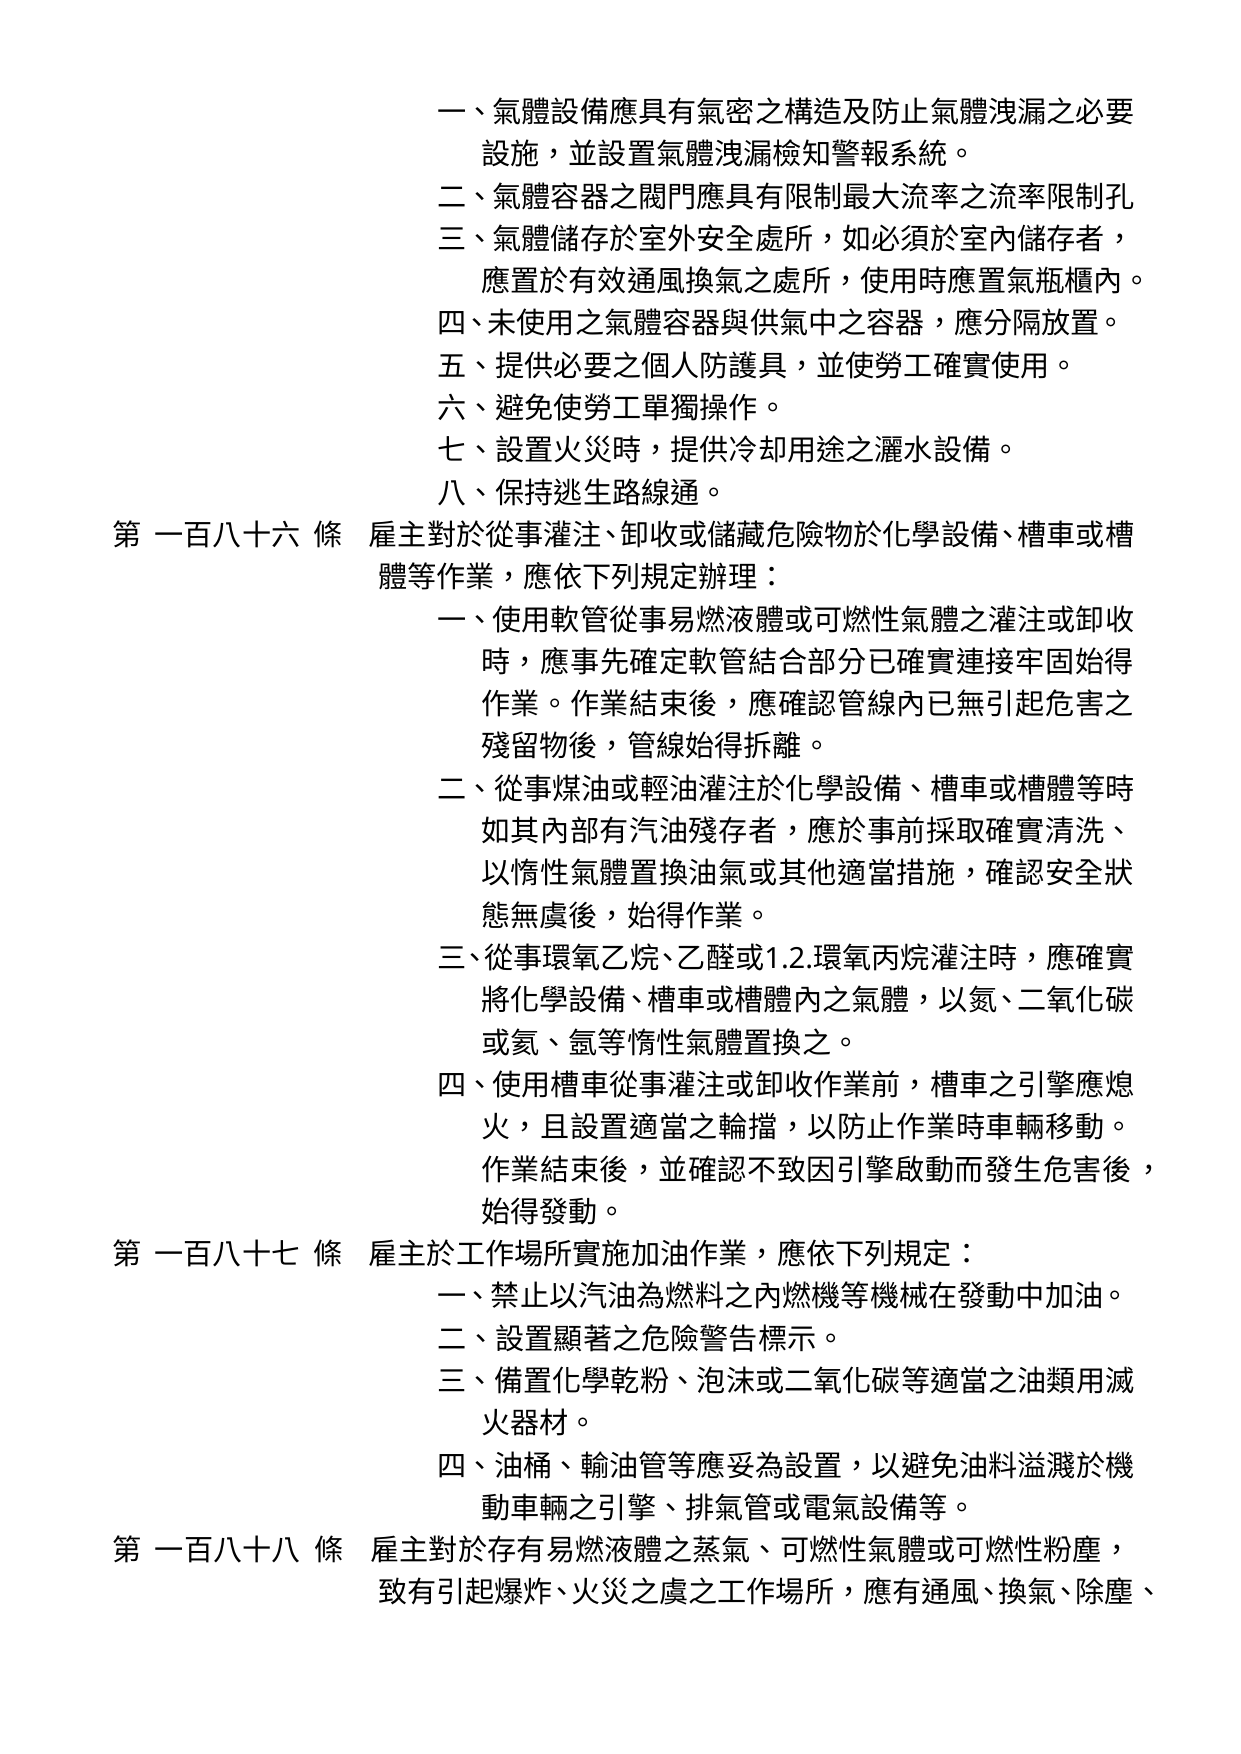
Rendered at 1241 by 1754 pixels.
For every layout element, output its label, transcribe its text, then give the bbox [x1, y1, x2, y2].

text 第 一百八十六 條 雇主對於從事灌注、卸收或儲藏危險物於化學設備、槽車或槽體等作業，應依下列規定辦理： [112, 512, 1134, 596]
text 三、備置化學乾粉、泡沫或二氧化碳等適當之油類用滅火器材。 [437, 1357, 1134, 1442]
text 四、油桶、輸油管等應妥為設置，以避免油料溢濺於機動車輛之引擎、排氣管或電氣設備等。 [437, 1442, 1134, 1527]
text 四、未使用之氣體容器與供氣中之容器，應分隔放置。 [437, 300, 1134, 342]
text 一、使用軟管從事易燃液體或可燃性氣體之灌注或卸收時，應事先確定軟管結合部分已確實連接牢固始得作業。作業結束後，應確認管線內已無引起危害之殘留物後，管線始得拆離。 [437, 596, 1134, 765]
text 一、氣體設備應具有氣密之構造及防止氣體洩漏之必要設施，並設置氣體洩漏檢知警報系統。 [437, 89, 1134, 173]
text 八、保持逃生路線通。 [437, 469, 1134, 512]
text 第 一百八十八 條 雇主對於存有易燃液體之蒸氣、可燃性氣體或可燃性粉塵，致有引起爆炸、火災之虞之工作場所，應有通風、換氣、除塵、去除靜電等必要設施。 [112, 1527, 1134, 1611]
text 一、禁止以汽油為燃料之內燃機等機械在發動中加油。 [437, 1273, 1134, 1315]
text 二、氣體容器之閥門應具有限制最大流率之流率限制孔。 [437, 173, 1134, 216]
text 二、設置顯著之危險警告標示。 [437, 1315, 1134, 1357]
text 六、避免使勞工單獨操作。 [437, 385, 1134, 427]
text 三、氣體儲存於室外安全處所，如必須於室內儲存者，應置於有效通風換氣之處所，使用時應置氣瓶櫃內。 [437, 216, 1134, 300]
text 四、使用槽車從事灌注或卸收作業前，槽車之引擎應熄火，且設置適當之輪擋，以防止作業時車輛移動。作業結束後，並確認不致因引擎啟動而發生危害後，始得發動。 [437, 1061, 1134, 1231]
text 七、設置火災時，提供冷却用途之灑水設備。 [437, 427, 1134, 469]
text 第 一百八十七 條 雇主於工作場所實施加油作業，應依下列規定： [112, 1231, 1134, 1273]
text 三、從事環氧乙烷、乙醛或1.2.環氧丙烷灌注時，應確實將化學設備、槽車或槽體內之氣體，以氮、二氧化碳或氦、氬等惰性氣體置換之。 [437, 934, 1134, 1061]
text 二、從事煤油或輕油灌注於化學設備、槽車或槽體等時，如其內部有汽油殘存者，應於事前採取確實清洗、以惰性氣體置換油氣或其他適當措施，確認安全狀態無虞後，始得作業。 [437, 765, 1134, 934]
text 五、提供必要之個人防護具，並使勞工確實使用。 [437, 342, 1134, 385]
